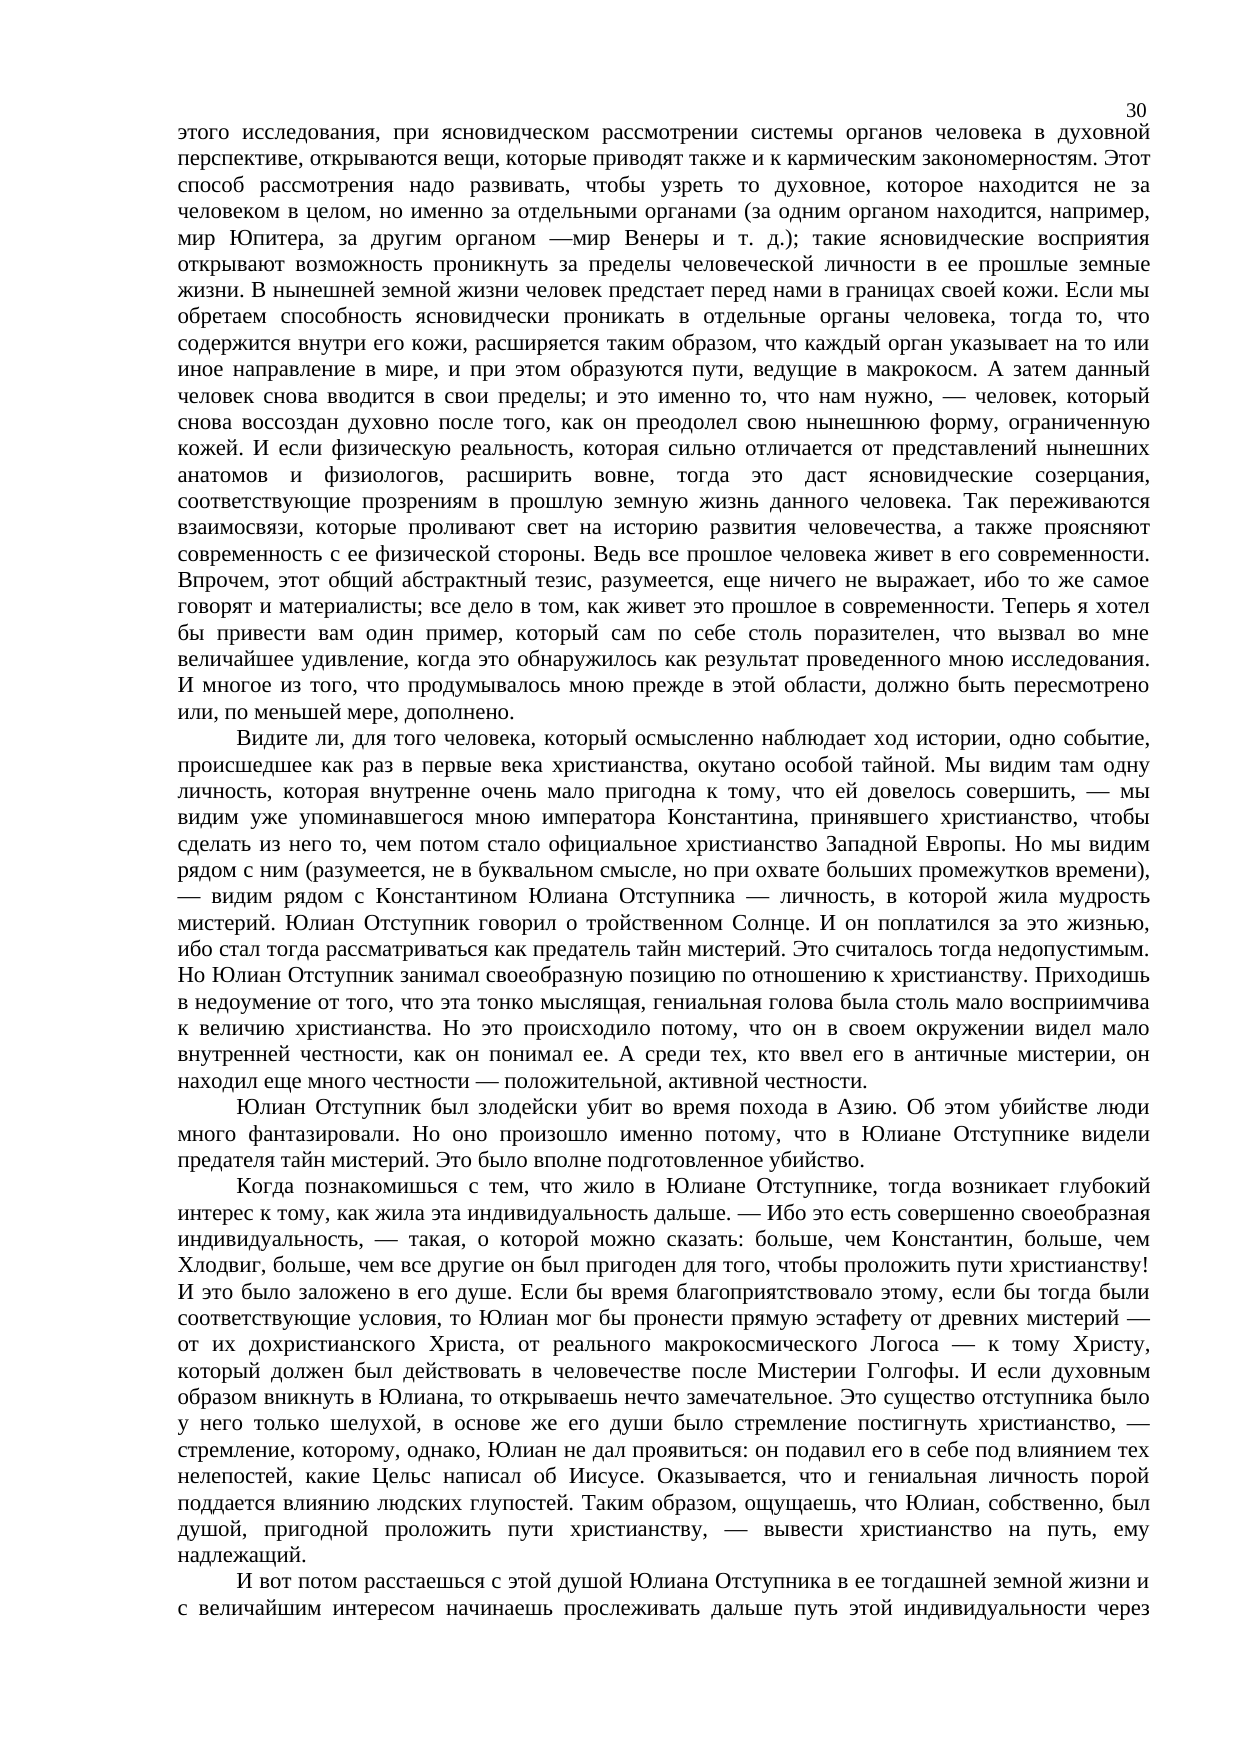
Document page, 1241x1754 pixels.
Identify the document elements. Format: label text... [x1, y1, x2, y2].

text Видите ли, для того человека, который осмысленно наблюдает ход истории, одно событие, происшедшее как раз в первые века христианства, окутано особой тайной. Мы видим там одну личность, которая внутренне очень мало пригодна к тому, что ей довелось совершить, — мы видим уже упоминавшегося мною императора Константина, принявшего христианство, чтобы сделать из него то, чем потом стало официальное христианство Западной Европы. Но мы видим рядом с ним (разумеется, не в буквальном смысле, но при охвате больших промежутков времени), — видим рядом с Константином Юлиана Отступника — личность, в которой жила мудрость мистерий. Юлиан Отступник говорил о тройственном Солнце. И он поплатился за это жизнью, ибо стал тогда рассматриваться как предатель тайн мистерий. Это считалось тогда недопустимым. Но Юлиан Отступник занимал своеобразную позицию по отношению к христианству. Приходишь в недоумение от того, что эта тонко мыслящая, гениальная голова была столь мало восприимчива к величию христианства. Но это происходило потому, что он в своем окружении видел мало внутренней честности, как он понимал ее. А среди тех, кто ввел его в античные мистерии, он находил еще много честности — положительной, активной честности. [177, 724, 1152, 1093]
text И вот потом расстаешься с этой душой Юлиана Отступника в ее тогдашней земной жизни и с величайшим интересом начинаешь прослеживать дальше путь этой индивидуальности через [177, 1568, 1152, 1620]
text Юлиан Отступник был злодейски убит во время похода в Азию. Об этом убийстве люди много фантазировали. Но оно произошло именно потому, что в Юлиане Отступнике видели предателя тайн мистерий. Это было вполне подготовленное убийство. [177, 1093, 1152, 1172]
text Когда познакомишься с тем, что жило в Юлиане Отступнике, тогда возникает глубокий интерес к тому, как жила эта индивидуальность дальше. — Ибо это есть совершенно своеобразная индивидуальность, — такая, о которой можно сказать: больше, чем Константин, больше, чем Хлодвиг, больше, чем все другие он был пригоден для того, чтобы проложить пути христианству! И это было заложено в его душе. Если бы время благоприятствовало этому, если бы тогда были соответствующие условия, то Юлиан мог бы пронести прямую эстафету от древних мистерий — от их дохристианского Христа, от реального макрокосмического Логоса — к тому Христу, который должен был действовать в человечестве после Мистерии Голгофы. И если духовным образом вникнуть в Юлиана, то открываешь нечто замечательное. Это существо отступника было у него только шелухой, в основе же его души было стремление постигнуть христианство, — стремление, которому, однако, Юлиан не дал проявиться: он подавил его в себе под влиянием тех нелепостей, какие Цельс написал об Иисусе. Оказывается, что и гениальная личность порой поддается влиянию людских глупостей. Таким образом, ощущаешь, что Юлиан, собственно, был душой, пригодной проложить пути христианству, — вывести христианство на путь, ему надлежащий. [177, 1172, 1152, 1568]
text этого исследования, при ясновидческом рассмотрении системы органов человека в духовной перспективе, открываются вещи, которые приводят также и к кармическим закономерностям. Этот способ рассмотрения надо развивать, чтобы узреть то духовное, которое находится не за человеком в целом, но именно за отдельными органами (за одним органом находится, например, мир Юпитера, за другим органом —мир Венеры и т. д.); такие ясновидческие восприятия открывают возможность проникнуть за пределы человеческой личности в ее прошлые земные жизни. В нынешней земной жизни человек предстает перед нами в границах своей кожи. Если мы обретаем способность ясновидчески проникать в отдельные органы человека, тогда то, что содержится внутри его кожи, расширяется таким образом, что каждый орган указывает на то или иное направление в мире, и при этом образуются пути, ведущие в макрокосм. А затем данный человек снова вводится в свои пределы; и это именно то, что нам нужно, — человек, который снова воссоздан духовно после того, как он преодолел свою нынешнюю форму, ограниченную кожей. И если физическую реальность, которая сильно отличается от представлений нынешних анатомов и физиологов, расширить вовне, тогда это даст ясновидческие созерцания, соответствующие прозрениям в прошлую земную жизнь данного человека. Так переживаются взаимосвязи, которые проливают свет на историю развития человечества, а также проясняют современность с ее физической стороны. Ведь все прошлое человека живет в его современности. Впрочем, этот общий абстрактный тезис, разумеется, еще ничего не выражает, ибо то же самое говорят и материалисты; все дело в том, как живет это прошлое в современности. Теперь я хотел бы привести вам один пример, который сам по себе столь поразителен, что вызвал во мне величайшее удивление, когда это обнаружилось как результат проведенного мною исследования. И многое из того, что продумывалось мною прежде в этой области, должно быть пересмотрено или, по меньшей мере, дополнено. [177, 118, 1152, 724]
